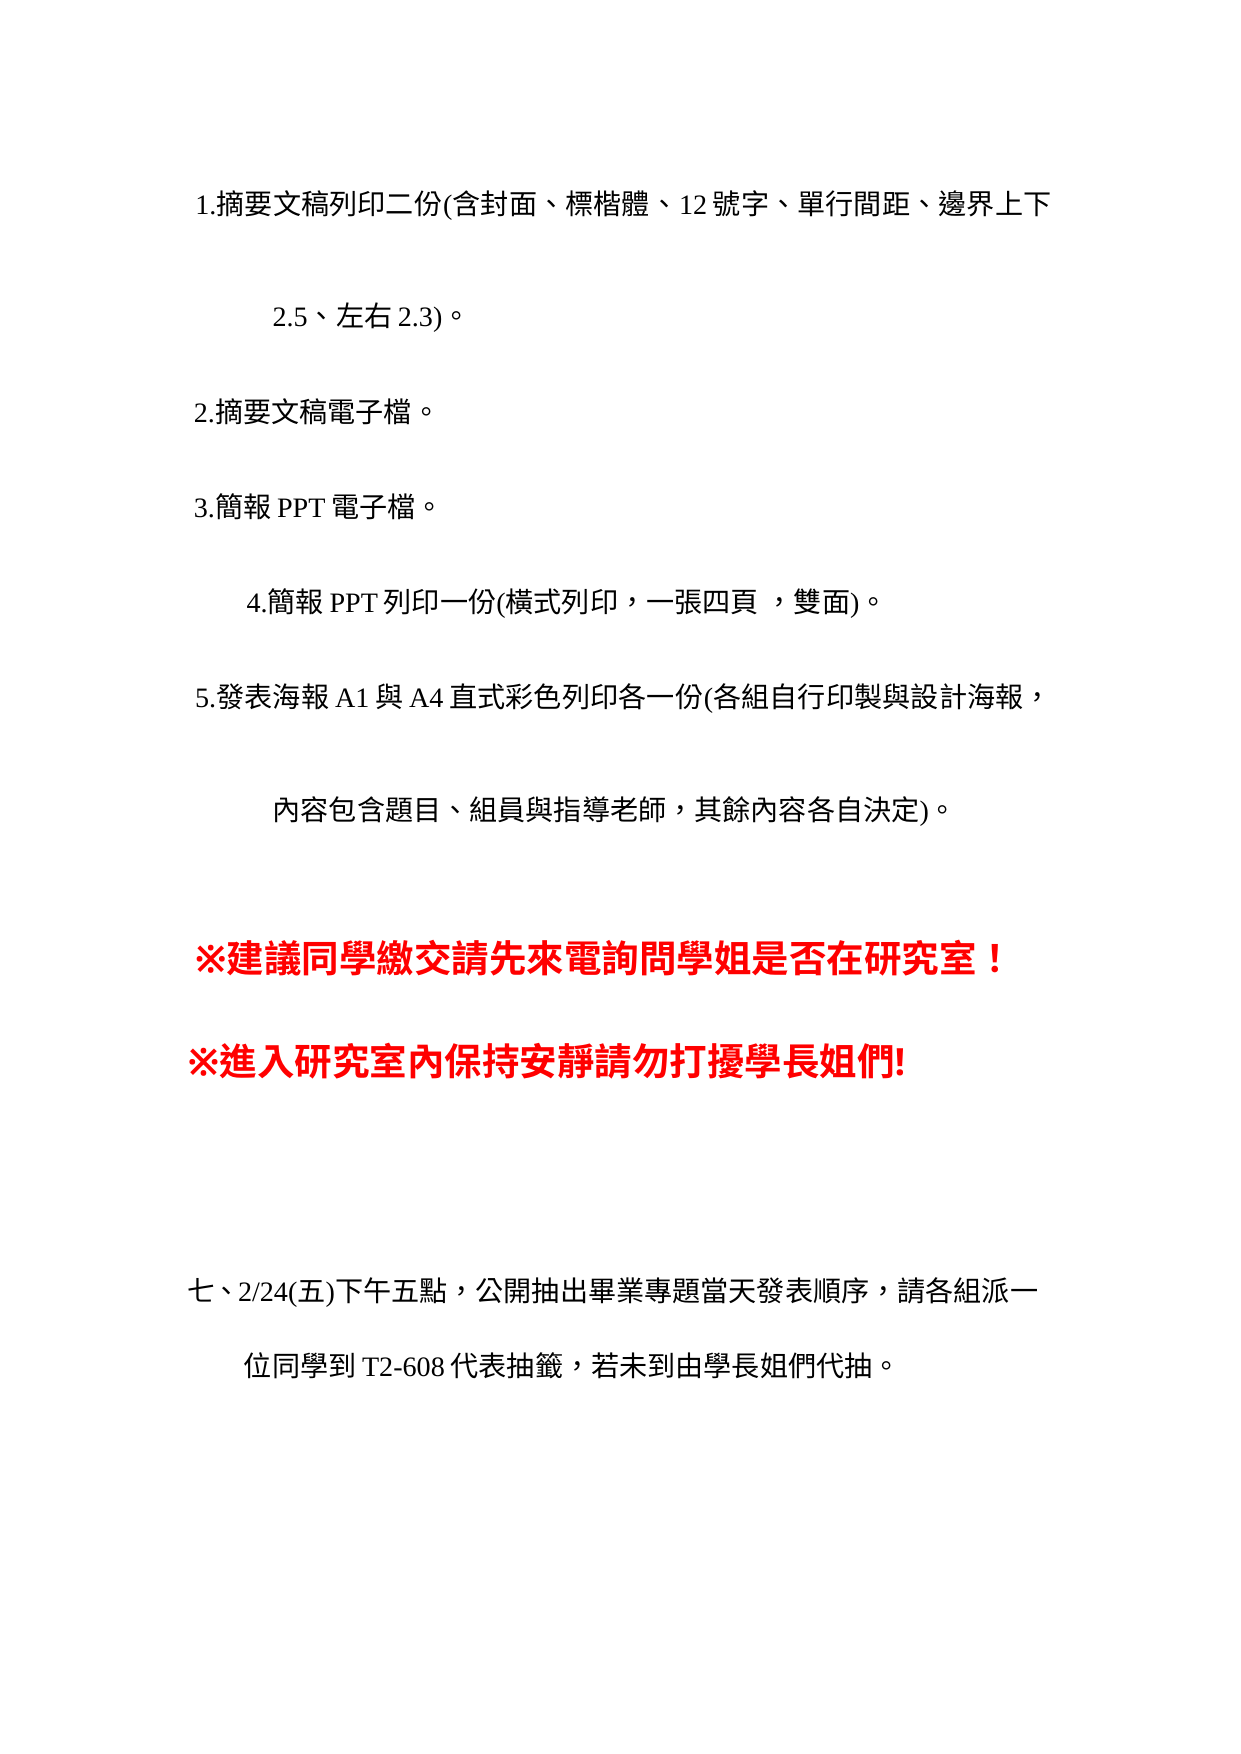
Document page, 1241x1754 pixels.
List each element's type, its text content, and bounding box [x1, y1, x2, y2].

text 3.簡報PPT電子檔。 [137, 468, 1053, 543]
text 七、2/24(五)下午五點，公開抽出畢業專題當天發表順序，請各組派一位同學到T2-608代表抽籤，若未到由學長姐們代抽。 [187, 1251, 1038, 1401]
text ※進入研究室內保持安靜請勿打擾學長姐們! [187, 1021, 1053, 1096]
text 5.發表海報A1與A4直式彩色列印各一份(各組自行印製與設計海報，內容包含題目、組員與指導老師，其餘內容各自決定)。 [137, 658, 1053, 846]
text 2.摘要文稿電子檔。 [137, 372, 1053, 447]
text ※建議同學繳交請先來電詢問學姐是否在研究室！ [187, 919, 1053, 994]
text 1.摘要文稿列印二份(含封面、標楷體、12號字、單行間距、邊界上下2.5、左右2.3)。 [137, 164, 1053, 352]
text 4.簡報PPT列印一份(橫式列印，一張四頁 ，雙面)。 [243, 563, 1053, 638]
